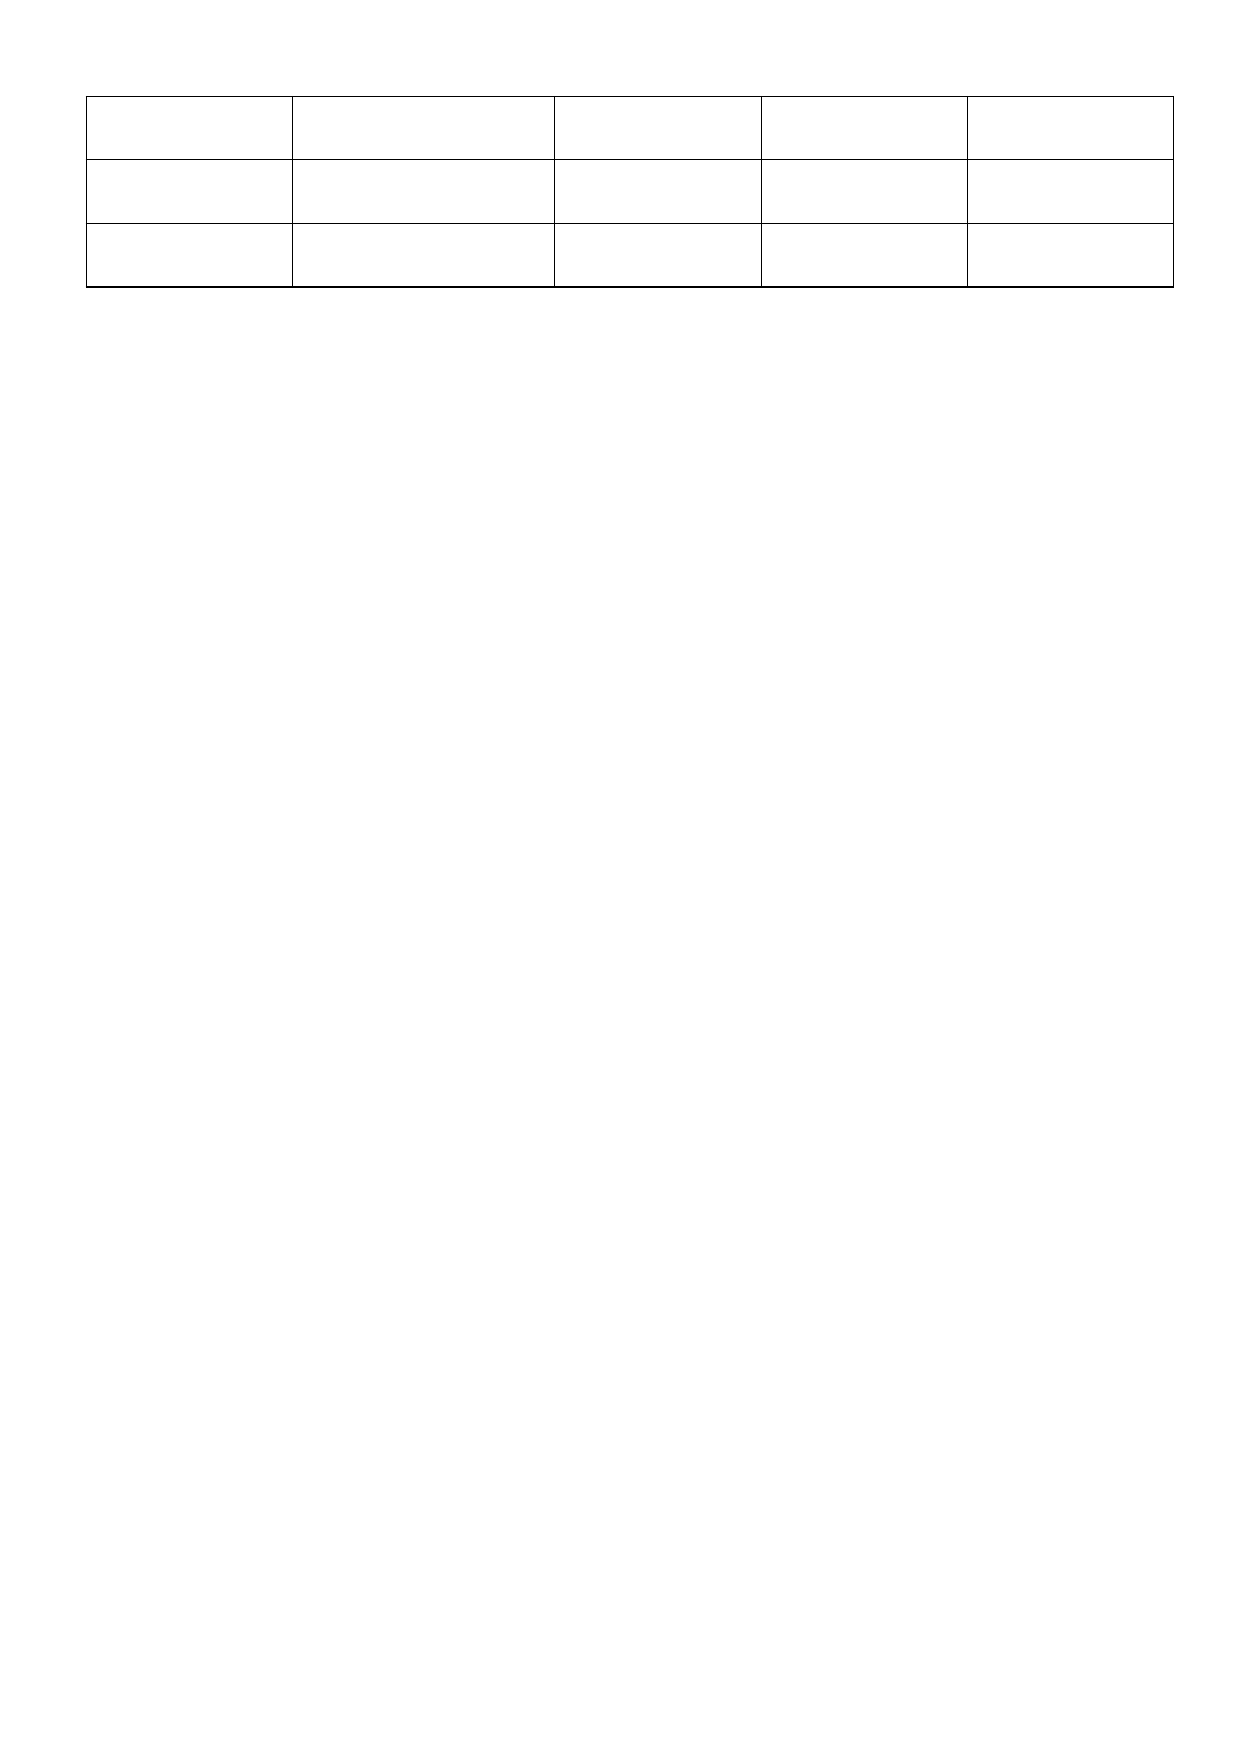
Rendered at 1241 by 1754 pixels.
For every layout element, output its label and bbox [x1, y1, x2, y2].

table_cell [555, 160, 761, 223]
table_cell [968, 97, 1173, 159]
table_cell [293, 97, 554, 159]
table_cell [762, 224, 967, 286]
table_cell [762, 97, 967, 159]
table_cell [293, 224, 554, 286]
table_cell [968, 160, 1173, 223]
table_cell [87, 224, 292, 286]
table_cell [555, 97, 761, 159]
table_cell [555, 224, 761, 286]
table_cell [87, 97, 292, 159]
table_cell [968, 224, 1173, 286]
table_cell [87, 160, 292, 223]
table_cell [762, 160, 967, 223]
table_cell [293, 160, 554, 223]
